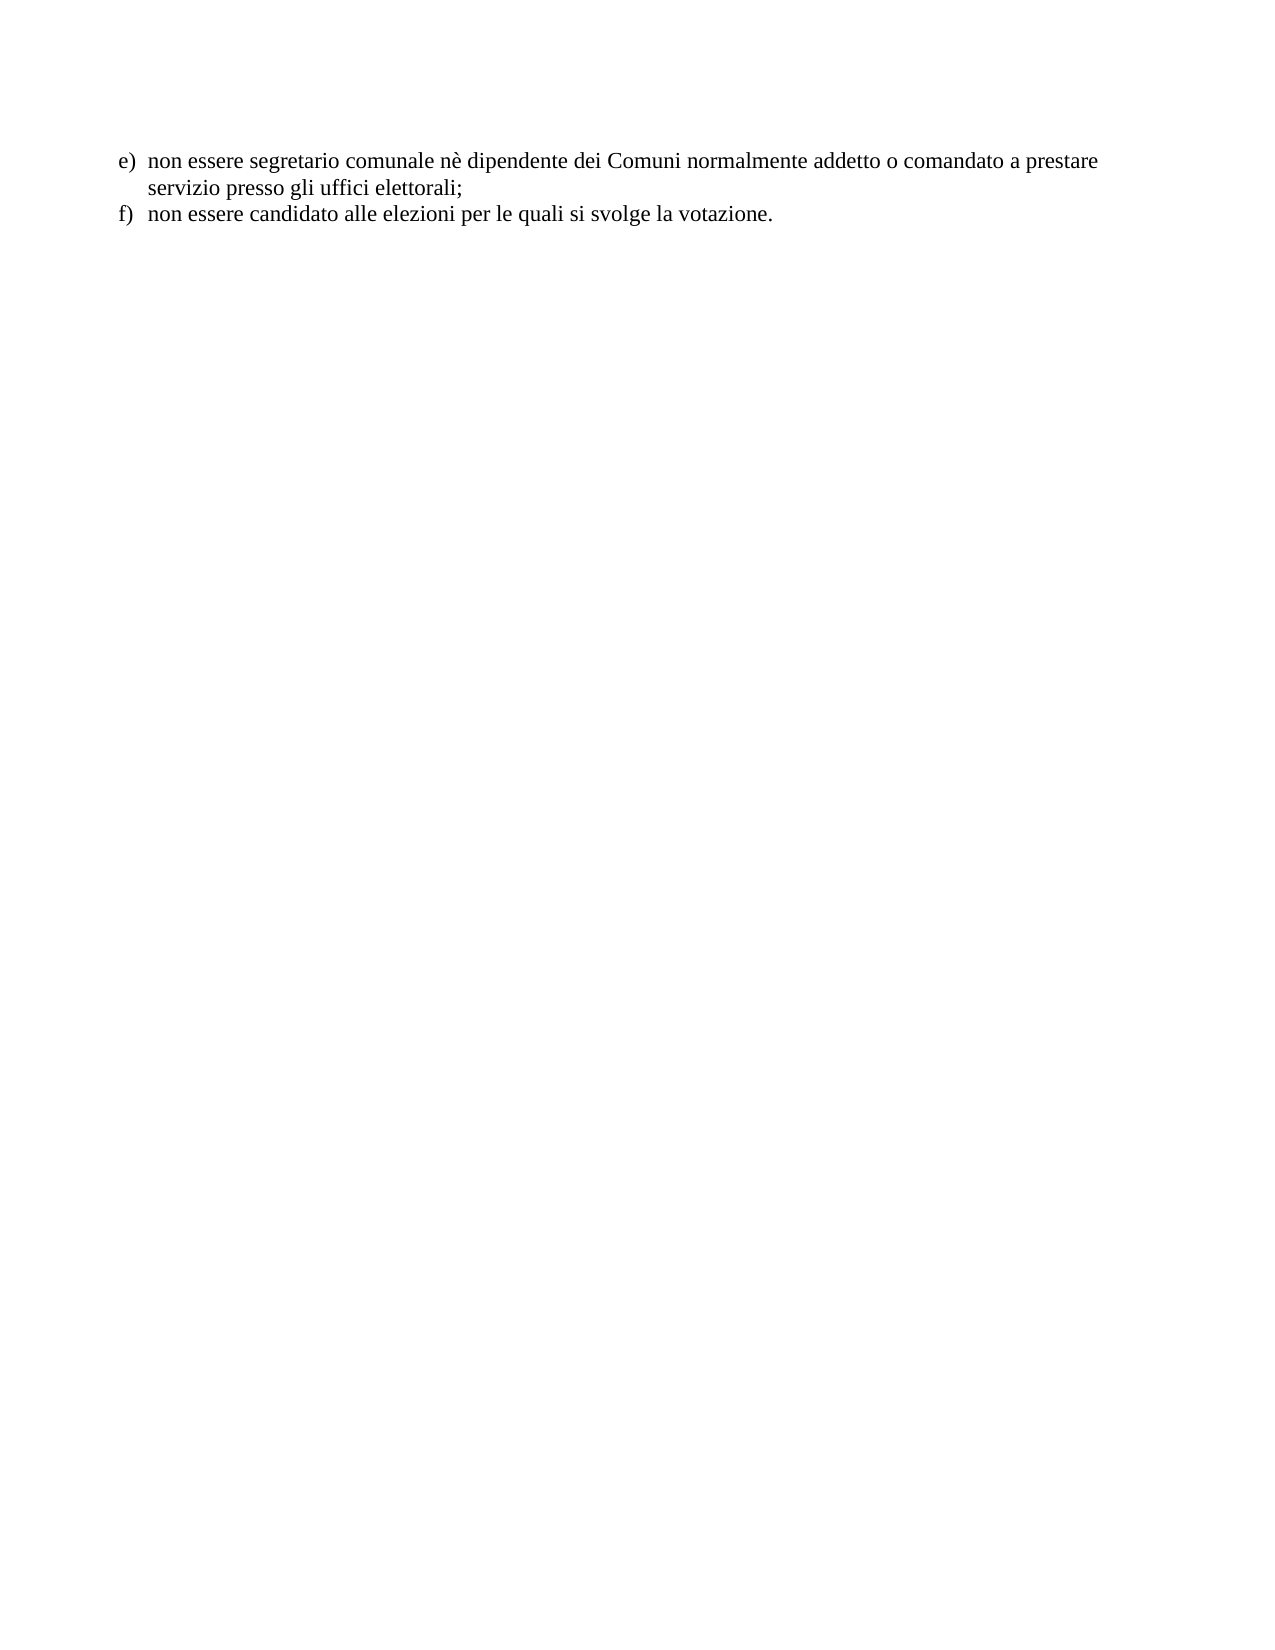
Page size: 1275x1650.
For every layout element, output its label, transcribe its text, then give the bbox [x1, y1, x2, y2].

text f) non essere candidato alle elezioni per le quali si svolge la votazione. [118, 200, 1157, 227]
text e) non essere segretario comunale nè dipendente dei Comuni normalmente addetto o comandato a prestare servizio presso gli uffici elettorali; [118, 148, 1157, 200]
